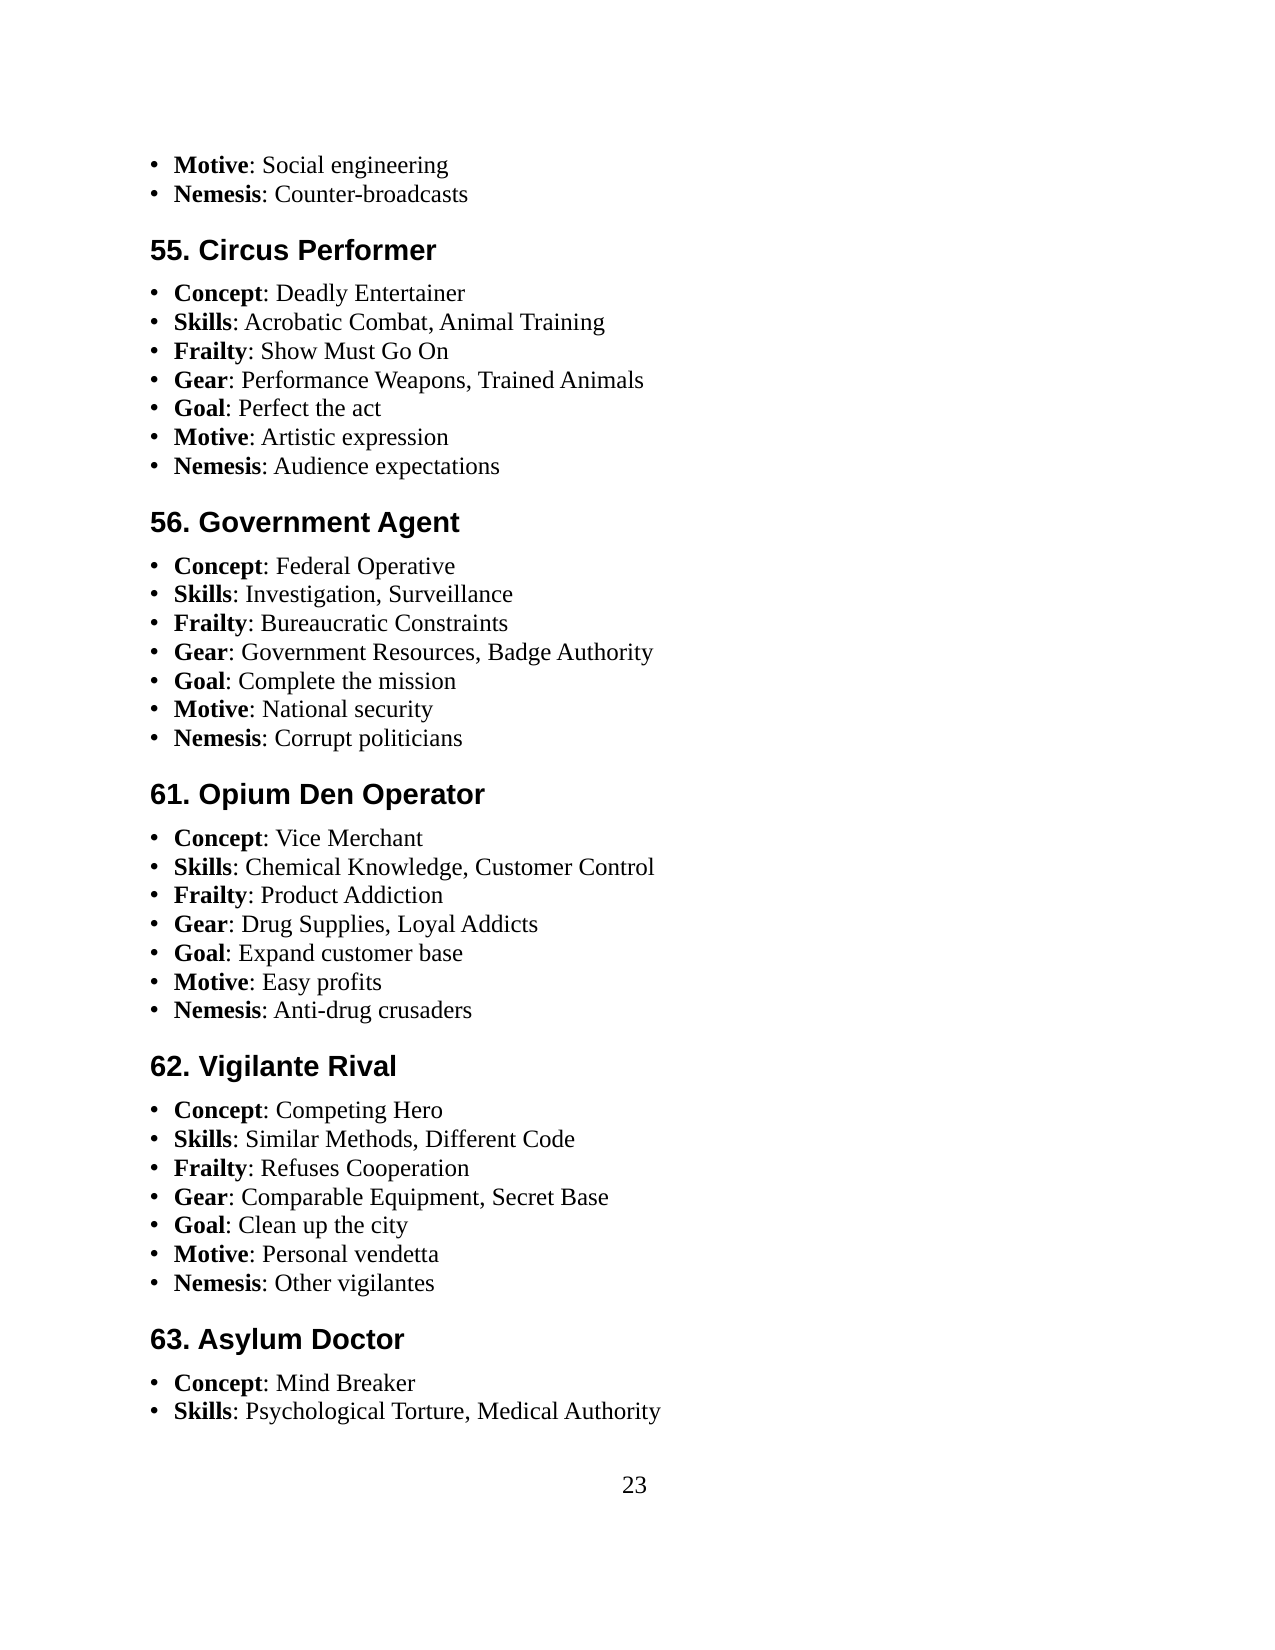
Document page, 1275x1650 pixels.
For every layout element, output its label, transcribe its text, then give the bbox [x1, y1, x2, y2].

subtitle 61. Opium Den Operator [150, 777, 1125, 811]
list Motive: Artistic expression [150, 422, 1125, 451]
list Skills: Similar Methods, Different Code [150, 1124, 1125, 1153]
list Nemesis: Anti-drug crusaders [150, 996, 1125, 1024]
list Gear: Drug Supplies, Loyal Addicts [150, 909, 1125, 938]
list Motive: Personal vendetta [150, 1239, 1125, 1268]
list Concept: Mind Breaker [150, 1368, 1125, 1396]
list Skills: Investigation, Surveillance [150, 579, 1125, 608]
list Concept: Deadly Entertainer [150, 278, 1125, 307]
list Goal: Complete the mission [150, 666, 1125, 694]
list Frailty: Product Addiction [150, 881, 1125, 909]
list Skills: Chemical Knowledge, Customer Control [150, 852, 1125, 881]
list Frailty: Show Must Go On [150, 336, 1125, 365]
list Goal: Expand customer base [150, 938, 1125, 967]
list Nemesis: Corrupt politicians [150, 723, 1125, 752]
list Skills: Psychological Torture, Medical Authority [150, 1396, 1125, 1425]
list Concept: Vice Merchant [150, 823, 1125, 852]
list Concept: Competing Hero [150, 1095, 1125, 1124]
list Motive: Social engineering [150, 150, 1125, 179]
list Goal: Clean up the city [150, 1210, 1125, 1239]
list Gear: Government Resources, Badge Authority [150, 637, 1125, 666]
list Motive: Easy profits [150, 967, 1125, 996]
subtitle 56. Government Agent [150, 505, 1125, 538]
list Concept: Federal Operative [150, 551, 1125, 579]
list Nemesis: Other vigilantes [150, 1268, 1125, 1297]
subtitle 63. Asylum Doctor [150, 1322, 1125, 1355]
list Gear: Comparable Equipment, Secret Base [150, 1182, 1125, 1210]
list Motive: National security [150, 694, 1125, 723]
subtitle 55. Circus Performer [150, 232, 1125, 266]
list Gear: Performance Weapons, Trained Animals [150, 365, 1125, 393]
list Nemesis: Counter-broadcasts [150, 179, 1125, 207]
list Goal: Perfect the act [150, 393, 1125, 422]
list Frailty: Refuses Cooperation [150, 1153, 1125, 1182]
list Skills: Acrobatic Combat, Animal Training [150, 307, 1125, 336]
subtitle 62. Vigilante Rival [150, 1049, 1125, 1083]
list Nemesis: Audience expectations [150, 451, 1125, 480]
list Frailty: Bureaucratic Constraints [150, 608, 1125, 637]
